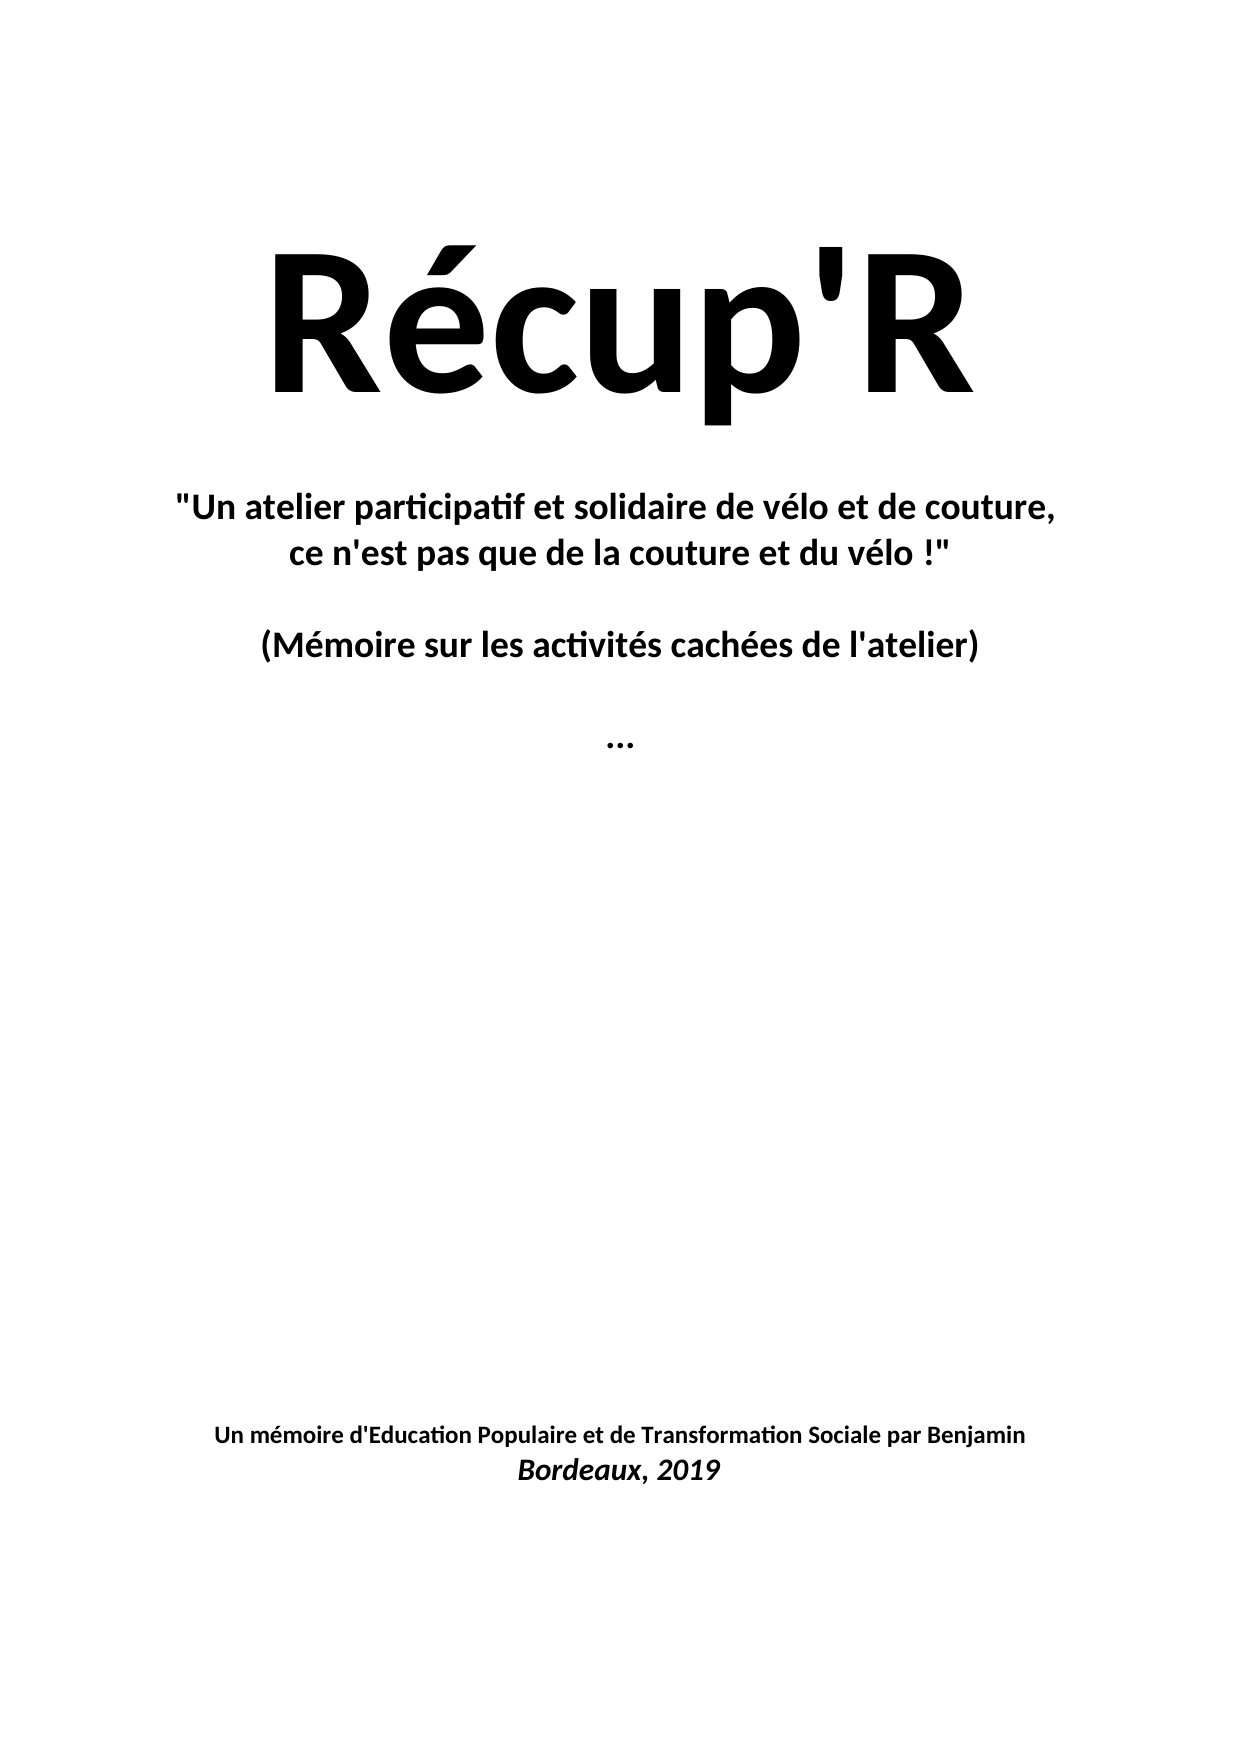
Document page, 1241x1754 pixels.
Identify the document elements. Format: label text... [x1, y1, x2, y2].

text ... [148, 712, 1093, 758]
text Un mémoire d'Education Populaire et de Transformation Sociale par Benjamin [148, 1419, 1093, 1450]
text (Mémoire sur les activités cachées de l'atelier) [148, 621, 1093, 667]
text Récup'R [148, 186, 1093, 445]
text Bordeaux, 2019 [148, 1450, 1093, 1488]
text "Un atelier participatif et solidaire de vélo et de couture, [148, 483, 1093, 529]
text ce n'est pas que de la couture et du vélo !" [148, 529, 1093, 575]
